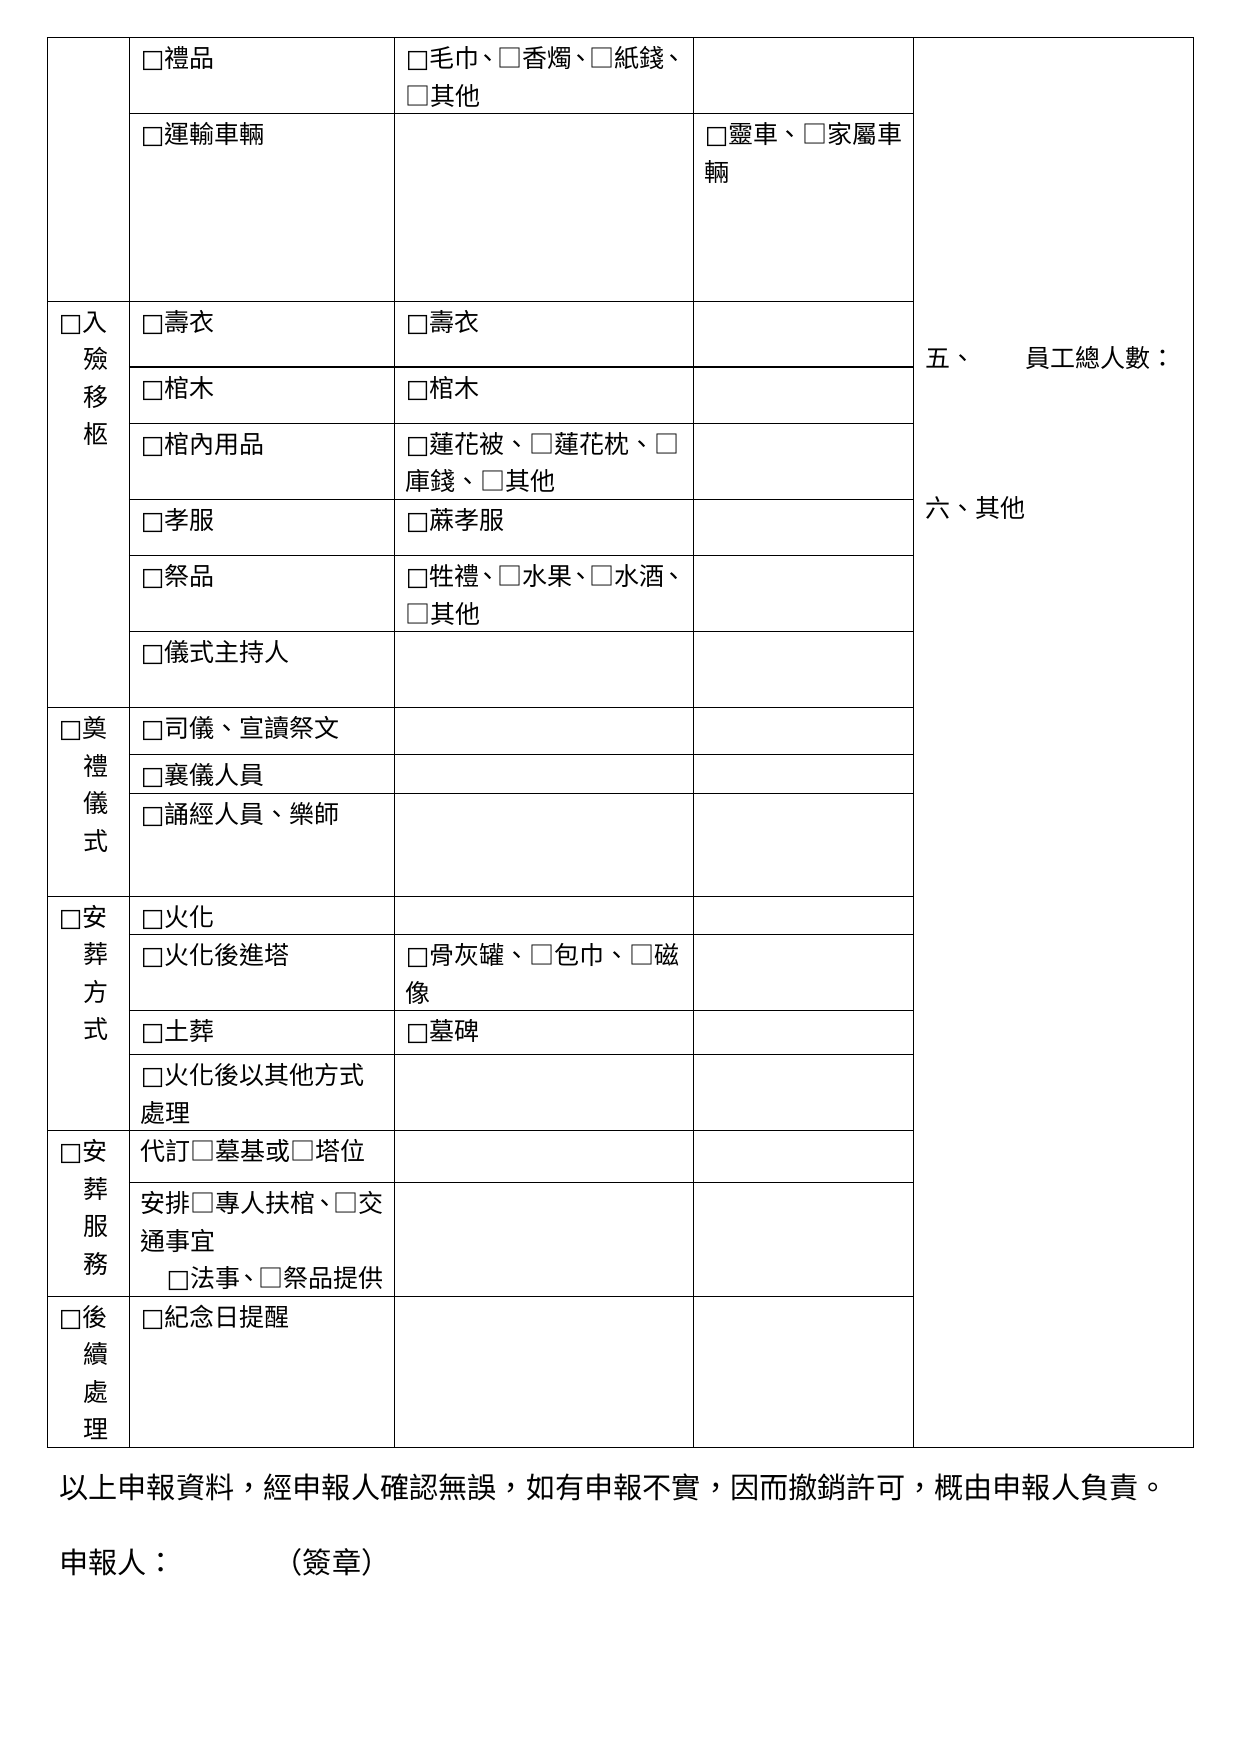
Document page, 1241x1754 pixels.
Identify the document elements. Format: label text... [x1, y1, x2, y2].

table_cell □奠禮儀式 [48, 708, 129, 896]
table_cell [694, 500, 913, 555]
table_cell □安葬方式 [48, 897, 129, 1130]
table_cell □骨灰罐、□包巾、□磁像 [395, 935, 693, 1010]
table_cell [395, 755, 693, 792]
table_cell [694, 1297, 913, 1447]
table_cell [694, 1131, 913, 1182]
table_cell □土葬 [130, 1011, 394, 1054]
table_cell □棺內用品 [130, 424, 394, 499]
table_cell □火化後以其他方式處理 [130, 1055, 394, 1130]
table_cell [395, 1131, 693, 1182]
table_cell [395, 114, 693, 301]
table_cell □襄儀人員 [130, 755, 394, 792]
text 申報人： （簽章） [59, 1523, 1181, 1598]
table_cell 組織部門分工及人力配置（請參 考前項「服務項目」欄位，自行 填寫） 負責人 總務 人數： 2、負責業務： 行政 人數： 2、負責業務： 禮儀人員 人數： 2、負責業務： 員工總人數： 六、其他 [914, 38, 1193, 1447]
table_cell □牲禮、□水果、□水酒、□其他 [395, 556, 693, 631]
table_cell [694, 708, 913, 754]
table_cell [694, 424, 913, 499]
table_cell □運輸車輛 [130, 114, 394, 301]
table_cell [395, 1297, 693, 1447]
table_cell [395, 1055, 693, 1130]
table_cell □壽衣 [395, 302, 693, 366]
table_cell □壽衣 [130, 302, 394, 366]
table_cell [694, 897, 913, 934]
table_cell □火化後進塔 [130, 935, 394, 1010]
table_cell [694, 556, 913, 631]
table_cell □紀念日提醒 [130, 1297, 394, 1447]
table_cell □棺木 [395, 368, 693, 423]
table_cell □安葬服務 [48, 1131, 129, 1296]
table_cell □火化 [130, 897, 394, 934]
table_cell 安排□專人扶棺、□交通事宜 □法事、□祭品提供 [130, 1183, 394, 1296]
table_cell □誦經人員、樂師 [130, 794, 394, 896]
table_cell [694, 935, 913, 1010]
table_cell □孝服 [130, 500, 394, 555]
table_cell □墓碑 [395, 1011, 693, 1054]
table_cell [395, 794, 693, 896]
table_cell [694, 38, 913, 113]
table_cell [395, 708, 693, 754]
table_cell □入殮移柩 [48, 302, 129, 707]
table_cell [395, 632, 693, 707]
table_cell □祭品 [130, 556, 394, 631]
table_cell □儀式主持人 [130, 632, 394, 707]
table_cell □毛巾、□香燭、□紙錢、□其他 [395, 38, 693, 113]
table_cell □蔴孝服 [395, 500, 693, 555]
table_cell [694, 794, 913, 896]
table_cell [48, 38, 129, 301]
table_cell □後續處理 [48, 1297, 129, 1447]
table_cell [395, 897, 693, 934]
table_cell [395, 1183, 693, 1296]
table_cell [694, 632, 913, 707]
table_cell [694, 1055, 913, 1130]
table_cell [694, 302, 913, 366]
table_cell [694, 755, 913, 792]
table_cell □禮品 [130, 38, 394, 113]
table_cell □棺木 [130, 368, 394, 423]
table_cell 代訂□墓基或□塔位 [130, 1131, 394, 1182]
table_cell [694, 368, 913, 423]
table_cell [694, 1183, 913, 1296]
table_cell □靈車、□家屬車輛 [694, 114, 913, 301]
text 以上申報資料，經申報人確認無誤，如有申報不實，因而撤銷許可，概由申報人負責。 [59, 1448, 1181, 1523]
table_cell □司儀、宣讀祭文 [130, 708, 394, 754]
table_cell □蓮花被、□蓮花枕、□庫錢、□其他 [395, 424, 693, 499]
table_cell [694, 1011, 913, 1054]
